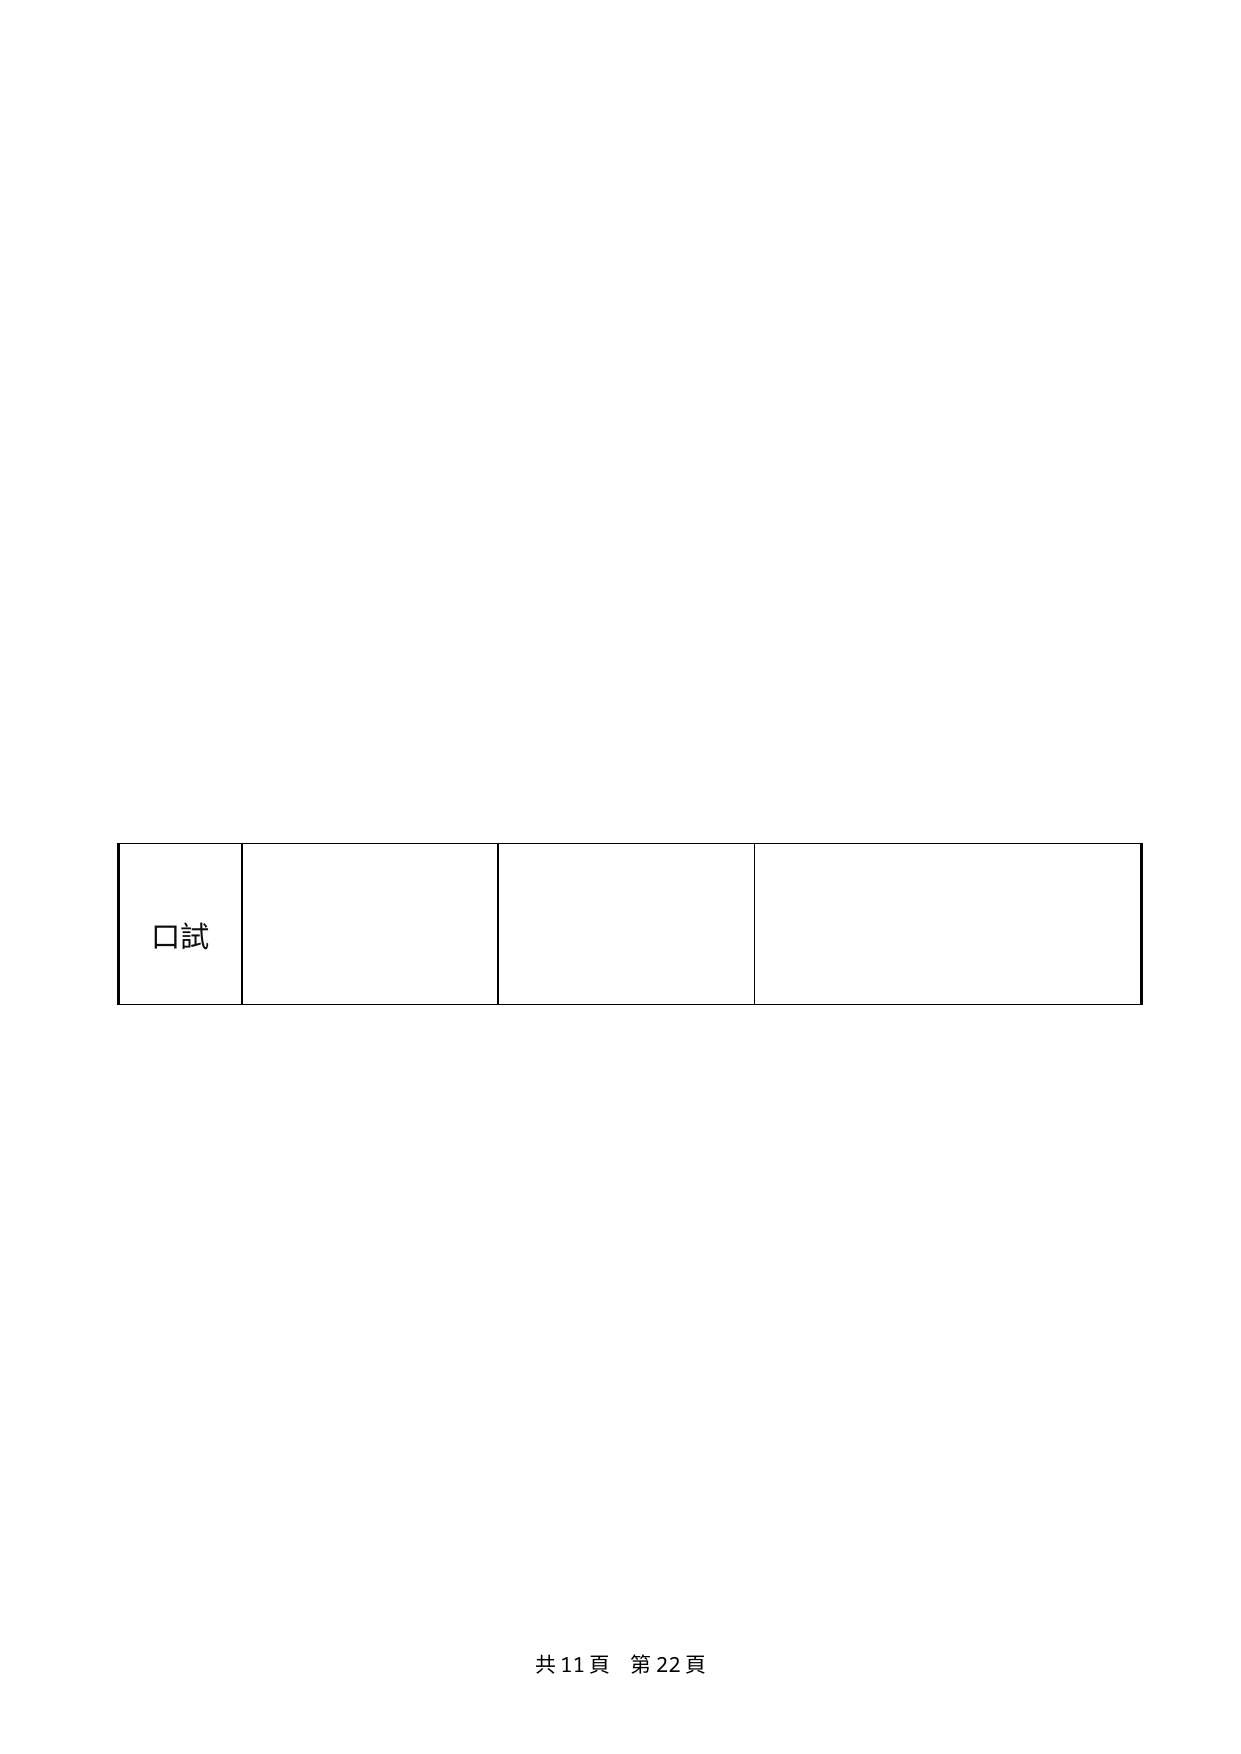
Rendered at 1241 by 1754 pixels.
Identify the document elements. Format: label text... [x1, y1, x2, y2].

table_cell [755, 844, 1140, 1004]
table_cell [243, 844, 497, 1004]
table_cell [499, 844, 754, 1004]
table_cell 口試 [120, 844, 241, 1004]
